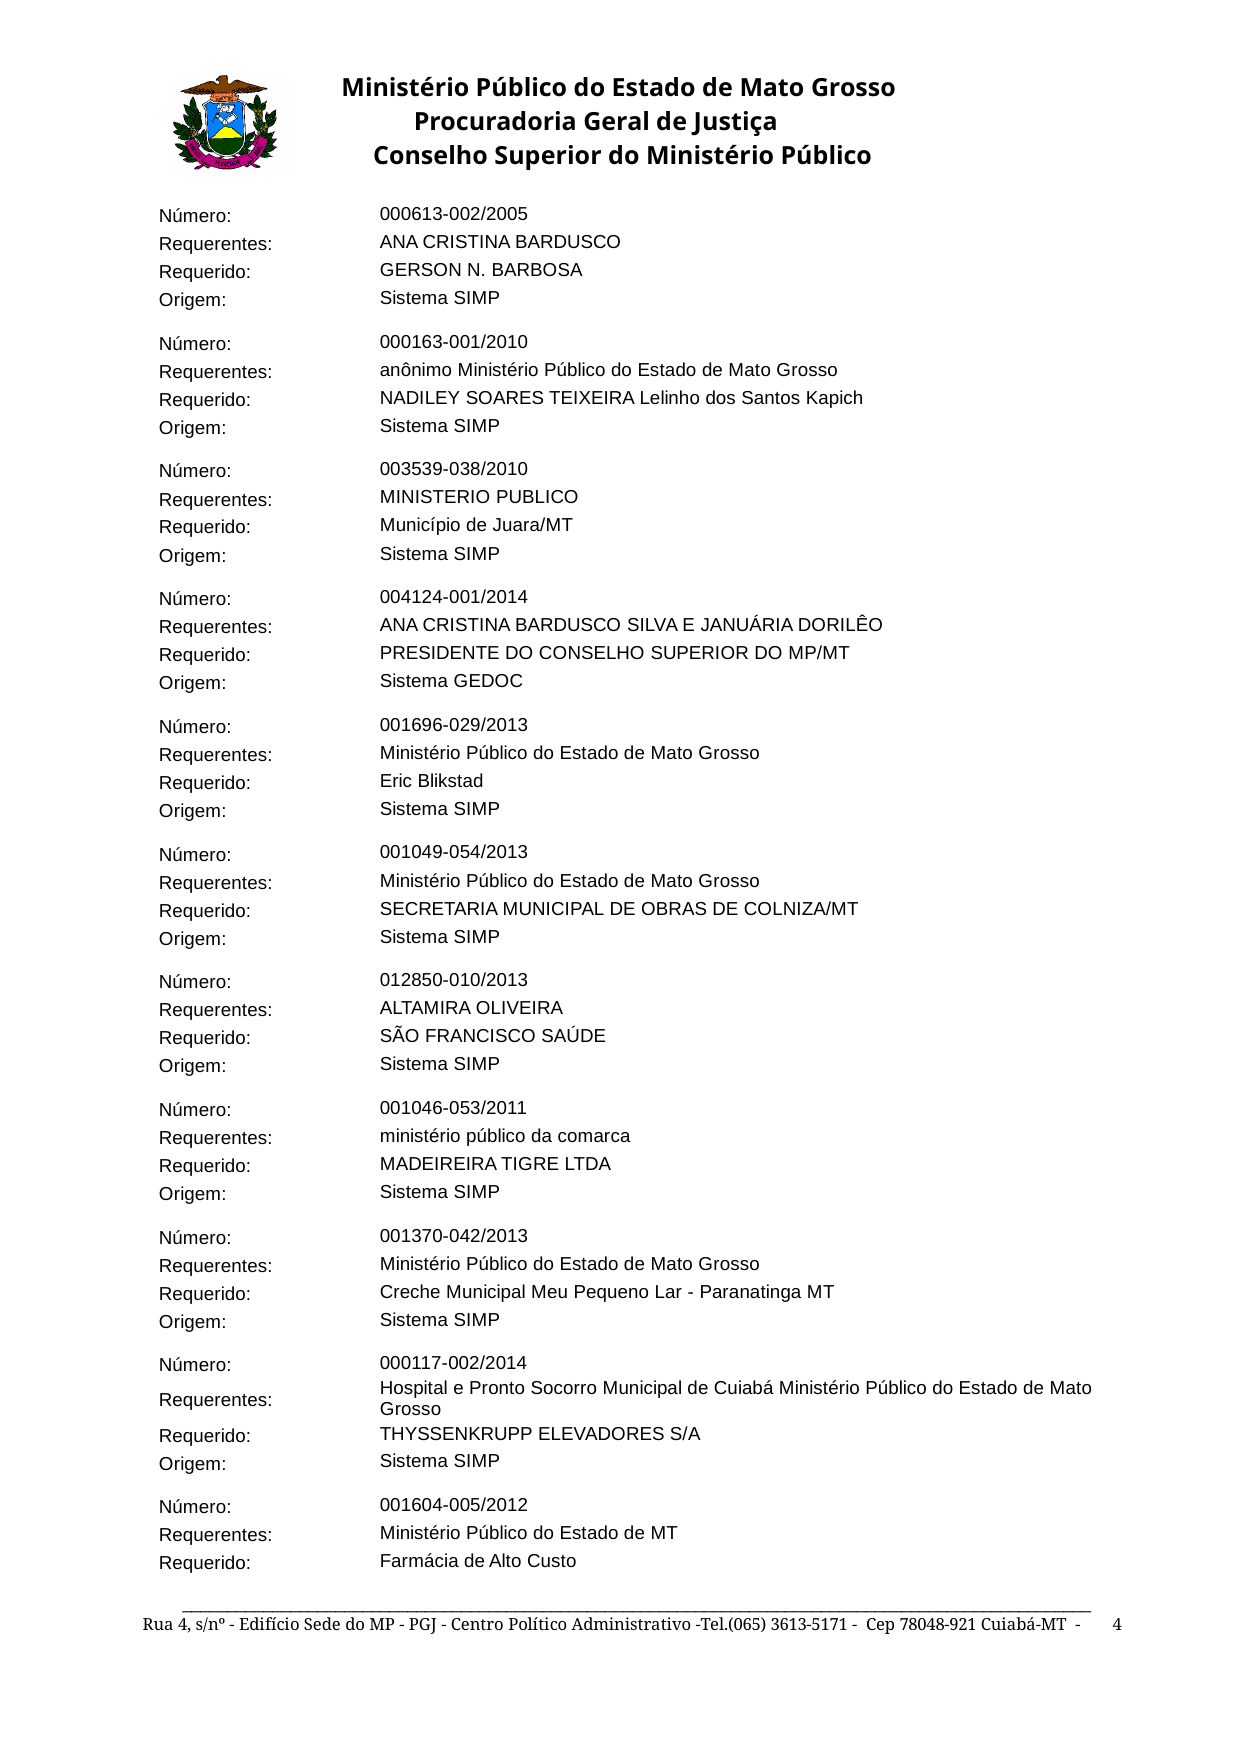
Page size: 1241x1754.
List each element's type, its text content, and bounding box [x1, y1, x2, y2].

table_cell [1101, 1250, 1120, 1278]
table_cell Ministério Público do Estado de Mato Grosso [380, 867, 1101, 894]
table_cell Sistema SIMP [380, 1306, 1101, 1334]
table_cell Sistema SIMP [380, 412, 1101, 440]
table_cell 001049-054/2013 [380, 839, 1101, 867]
table_cell [1101, 1349, 1120, 1377]
table_cell ministério público da comarca [380, 1122, 1101, 1150]
table_cell [1101, 739, 1120, 767]
table_cell [1101, 611, 1120, 639]
table_cell Requerentes: [133, 739, 379, 767]
table_cell [133, 951, 1101, 966]
table_cell 001696-029/2013 [380, 711, 1101, 739]
table_cell Requerido: [133, 256, 379, 284]
table_cell [1101, 639, 1120, 667]
table_cell Número: [133, 1491, 379, 1519]
table_cell Requerentes: [133, 1122, 379, 1150]
table_cell anônimo Ministério Público do Estado de Mato Grosso [380, 356, 1101, 384]
table_cell 001604-005/2012 [380, 1491, 1101, 1519]
table_cell Requerentes: [133, 356, 379, 384]
table_cell Requerentes: [133, 611, 379, 639]
table_cell Requerido: [133, 384, 379, 412]
table_cell THYSSENKRUPP ELEVADORES S/A [380, 1420, 1101, 1447]
table_cell [1101, 1306, 1120, 1334]
table_cell [1101, 1150, 1120, 1178]
table_cell Município de Juara/MT [380, 511, 1101, 539]
table_cell 000117-002/2014 [380, 1349, 1101, 1377]
table_cell [1101, 767, 1120, 795]
table_cell [1101, 412, 1120, 440]
table_cell [1101, 540, 1120, 567]
table_cell [133, 1078, 1101, 1094]
table_cell Número: [133, 583, 379, 611]
table_cell Requerentes: [133, 1250, 379, 1278]
table_cell Número: [133, 966, 379, 994]
table_cell [1101, 1222, 1120, 1250]
table_cell Requerido: [133, 1420, 379, 1447]
table_cell Requerentes: [133, 867, 379, 894]
table_cell Número: [133, 200, 379, 228]
table_cell Requerido: [133, 1547, 379, 1575]
table_cell Origem: [133, 667, 379, 695]
table_cell [1101, 711, 1120, 739]
table_cell Ministério Público do Estado de Mato Grosso [380, 739, 1101, 767]
table_cell [1101, 1078, 1120, 1094]
table_cell Sistema GEDOC [380, 667, 1101, 695]
table_cell [1101, 1547, 1120, 1575]
table_cell ALTAMIRA OLIVEIRA [380, 994, 1101, 1022]
table_cell [133, 312, 1101, 328]
table_cell [1101, 484, 1120, 511]
table_cell [1101, 1278, 1120, 1306]
table_cell [1101, 1178, 1120, 1206]
table_cell Origem: [133, 923, 379, 951]
table_cell 001046-053/2011 [380, 1094, 1101, 1122]
table_cell Requerentes: [133, 228, 379, 256]
table_cell [1101, 1378, 1120, 1419]
table_cell [1101, 384, 1120, 412]
table_cell Número: [133, 455, 379, 483]
table_cell Hospital e Pronto Socorro Municipal de Cuiabá Ministério Público do Estado de Mato Grosso [380, 1378, 1101, 1419]
table_cell Requerido: [133, 511, 379, 539]
table_cell ANA CRISTINA BARDUSCO SILVA E JANUÁRIA DORILÊO [380, 611, 1101, 639]
table_cell [1101, 994, 1120, 1022]
table_cell [1101, 228, 1120, 256]
table_cell Sistema SIMP [380, 540, 1101, 567]
table_cell Creche Municipal Meu Pequeno Lar - Paranatinga MT [380, 1278, 1101, 1306]
table_cell Origem: [133, 284, 379, 312]
table_cell PRESIDENTE DO CONSELHO SUPERIOR DO MP/MT [380, 639, 1101, 667]
table_cell 003539-038/2010 [380, 455, 1101, 483]
table_cell Ministério Público do Estado de Mato Grosso [380, 1250, 1101, 1278]
table_cell [1101, 200, 1120, 228]
table_cell 004124-001/2014 [380, 583, 1101, 611]
table_cell Número: [133, 1349, 379, 1377]
table_cell [1101, 328, 1120, 356]
table_cell GERSON N. BARBOSA [380, 256, 1101, 284]
table_cell [1101, 1122, 1120, 1150]
table_cell [1101, 1050, 1120, 1078]
table_cell [133, 823, 1101, 838]
table_cell 012850-010/2013 [380, 966, 1101, 994]
table_cell Eric Blikstad [380, 767, 1101, 795]
table_cell MINISTERIO PUBLICO [380, 484, 1101, 511]
table_cell [1101, 823, 1120, 838]
table_cell 000613-002/2005 [380, 200, 1101, 228]
table_cell Requerentes: [133, 994, 379, 1022]
table_cell Origem: [133, 1178, 379, 1206]
table_cell 000163-001/2010 [380, 328, 1101, 356]
table_cell Sistema SIMP [380, 1050, 1101, 1078]
table_cell Requerentes: [133, 484, 379, 511]
table_cell [1101, 1519, 1120, 1547]
table_cell [133, 1476, 1101, 1491]
table_cell [1101, 256, 1120, 284]
table_cell Número: [133, 1094, 379, 1122]
table_cell [1101, 1476, 1120, 1491]
table_cell Sistema SIMP [380, 284, 1101, 312]
table_cell [1101, 966, 1120, 994]
table_cell Requerentes: [133, 1519, 379, 1547]
table_cell Sistema SIMP [380, 795, 1101, 823]
table_cell [1101, 1491, 1120, 1519]
table_cell Requerido: [133, 1150, 379, 1178]
table_cell Sistema SIMP [380, 1178, 1101, 1206]
table_cell [1101, 695, 1120, 711]
table_cell Requerido: [133, 1022, 379, 1050]
table_cell [1101, 455, 1120, 483]
table_cell [1101, 284, 1120, 312]
table_cell Origem: [133, 540, 379, 567]
table_cell Sistema SIMP [380, 1448, 1101, 1476]
table_cell [1101, 951, 1120, 966]
table_cell Origem: [133, 1306, 379, 1334]
table_cell Número: [133, 1222, 379, 1250]
table_cell [1101, 511, 1120, 539]
table_cell [1101, 1022, 1120, 1050]
table_cell [1101, 867, 1120, 894]
table_cell [1101, 1448, 1120, 1476]
table_cell [133, 1334, 1101, 1349]
table_cell [1101, 667, 1120, 695]
table_cell SECRETARIA MUNICIPAL DE OBRAS DE COLNIZA/MT [380, 895, 1101, 923]
table_cell [1101, 583, 1120, 611]
table_cell Número: [133, 711, 379, 739]
table_cell Número: [133, 839, 379, 867]
table_cell [1101, 923, 1120, 951]
table_cell Ministério Público do Estado de MT [380, 1519, 1101, 1547]
table_cell Sistema SIMP [380, 923, 1101, 951]
table_cell Farmácia de Alto Custo [380, 1547, 1101, 1575]
table_cell [133, 568, 1101, 583]
table_cell [1101, 1094, 1120, 1122]
table_cell [1101, 1334, 1120, 1349]
table_cell [133, 695, 1101, 711]
table_cell Requerido: [133, 1278, 379, 1306]
table_cell [1101, 1420, 1120, 1447]
table_cell [133, 440, 1101, 455]
table_cell Origem: [133, 795, 379, 823]
table_cell 001370-042/2013 [380, 1222, 1101, 1250]
table_cell [1101, 839, 1120, 867]
table_cell [1101, 356, 1120, 384]
table_cell Origem: [133, 1448, 379, 1476]
table_cell Requerido: [133, 639, 379, 667]
table_cell MADEIREIRA TIGRE LTDA [380, 1150, 1101, 1178]
table_cell [1101, 1206, 1120, 1222]
table_cell [133, 1206, 1101, 1222]
table_cell [1101, 312, 1120, 328]
table_cell Requerido: [133, 895, 379, 923]
table_cell [1101, 440, 1120, 455]
picture [171, 75, 291, 177]
table_cell [1101, 568, 1120, 583]
table_cell Número: [133, 328, 379, 356]
table_cell Origem: [133, 412, 379, 440]
table_cell Requerido: [133, 767, 379, 795]
table_cell [1101, 795, 1120, 823]
table_cell SÃO FRANCISCO SAÚDE [380, 1022, 1101, 1050]
table_cell [1101, 895, 1120, 923]
table_cell Requerentes: [133, 1378, 379, 1419]
table_cell NADILEY SOARES TEIXEIRA Lelinho dos Santos Kapich [380, 384, 1101, 412]
table_cell ANA CRISTINA BARDUSCO [380, 228, 1101, 256]
table_cell Origem: [133, 1050, 379, 1078]
